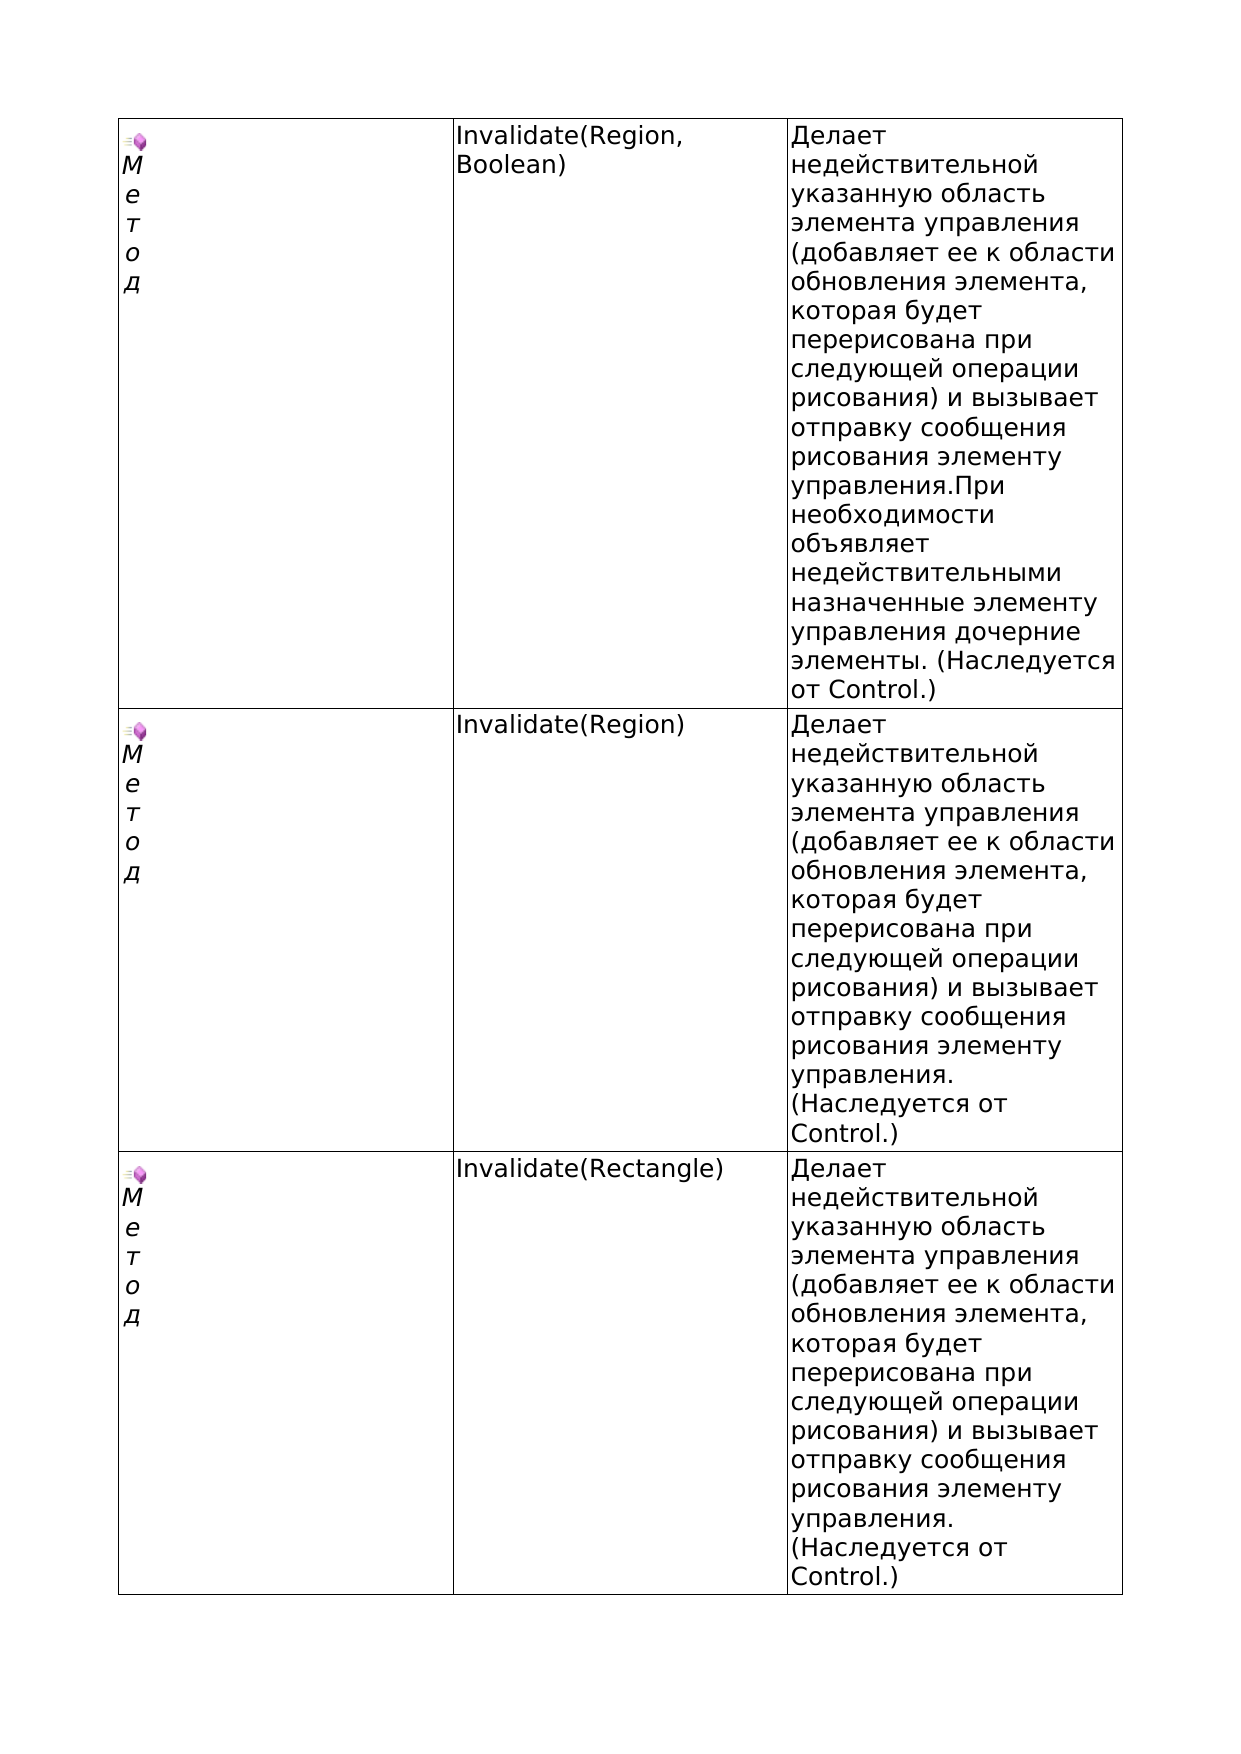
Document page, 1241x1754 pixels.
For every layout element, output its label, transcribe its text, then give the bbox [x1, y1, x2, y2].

table_cell Делает недействительной указанную область элемента управления (добавляет ее к области обновления элемента, которая будет перерисована при следующей операции рисования) и вызывает отправку сообщения рисования элементу управления. (Наследуется от Control.) [788, 1152, 1122, 1594]
picture [121, 133, 147, 151]
table_cell [119, 709, 453, 1151]
picture [121, 1166, 147, 1184]
table_cell [119, 119, 453, 707]
table_cell [119, 1152, 453, 1594]
picture [121, 722, 147, 741]
table_cell Invalidate(Rectangle) [454, 1152, 787, 1594]
table_cell Invalidate(Region) [454, 709, 787, 1151]
table_cell Invalidate(Region, Boolean) [454, 119, 787, 707]
table_cell Делает недействительной указанную область элемента управления (добавляет ее к области обновления элемента, которая будет перерисована при следующей операции рисования) и вызывает отправку сообщения рисования элементу управления. (Наследуется от Control.) [788, 709, 1122, 1151]
table_cell Делает недействительной указанную область элемента управления (добавляет ее к области обновления элемента, которая будет перерисована при следующей операции рисования) и вызывает отправку сообщения рисования элементу управления.При необходимости объявляет недействительными назначенные элементу управления дочерние элементы. (Наследуется от Control.) [788, 119, 1122, 707]
